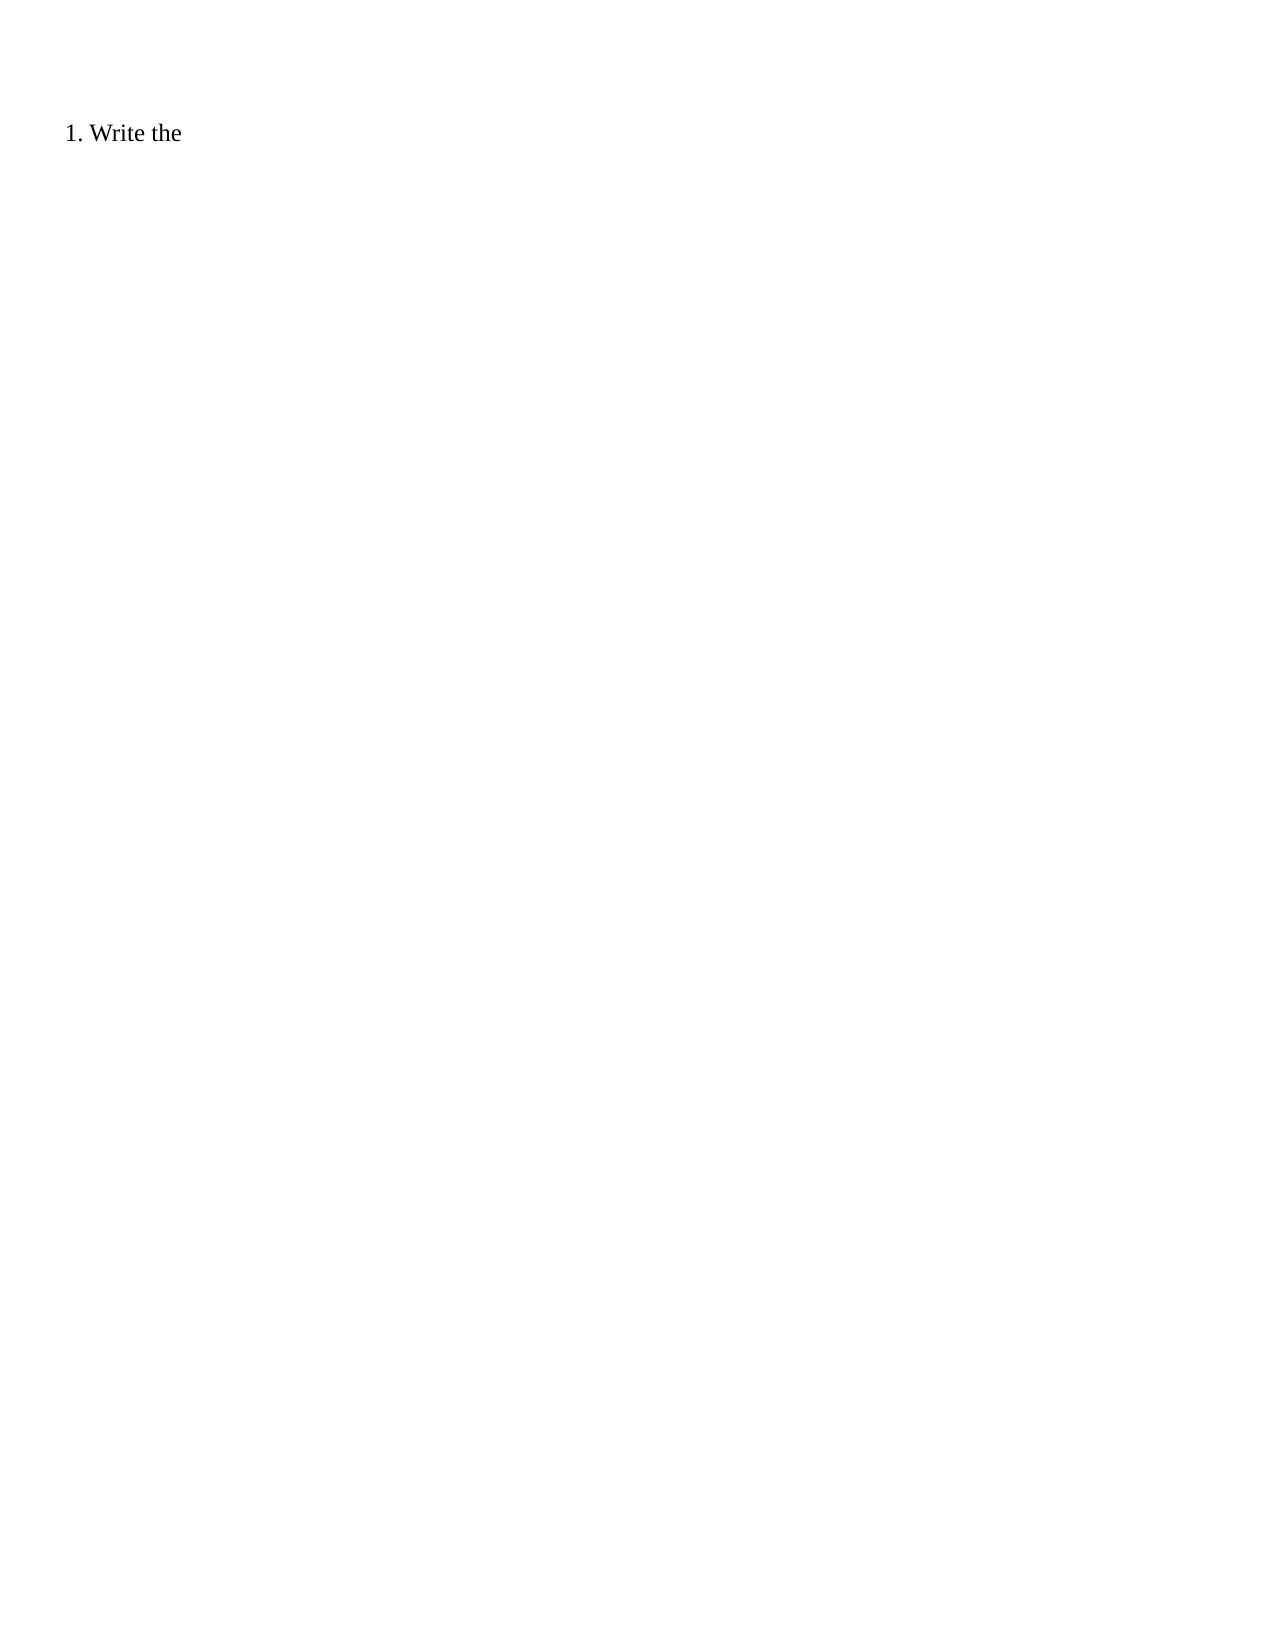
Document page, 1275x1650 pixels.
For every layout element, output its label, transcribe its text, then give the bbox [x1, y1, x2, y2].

text 1. Write the [64, 118, 1189, 147]
